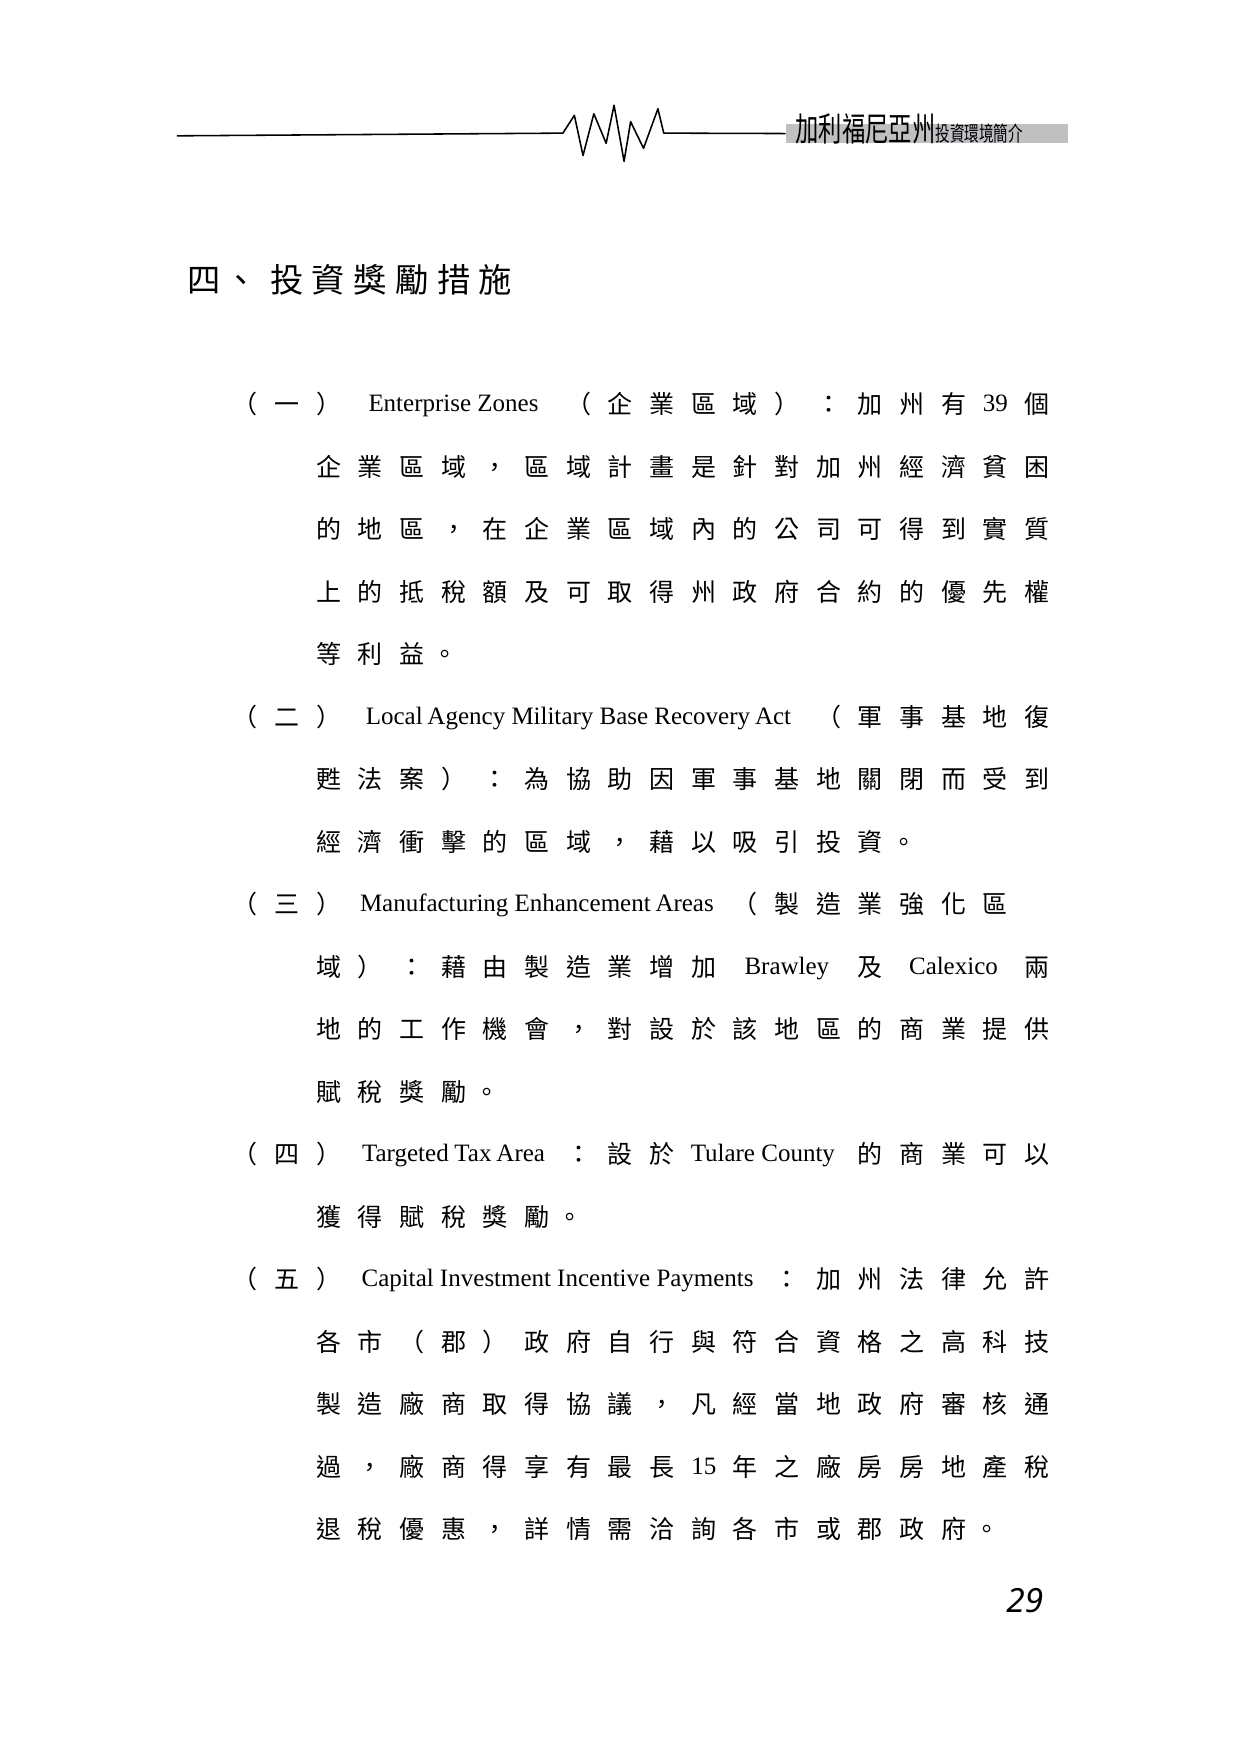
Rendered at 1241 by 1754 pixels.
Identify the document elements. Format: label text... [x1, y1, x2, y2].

text （二）Local Agency Military Base Recovery Act（軍事基地復甦法案）：為協助因軍事基地關閉而受到經濟衝擊的區域，藉以吸引投資。 [207, 674, 1058, 861]
text （三）Manufacturing Enhancement Areas（製造業強化區域）：藉由製造業增加Brawley及Calexico兩地的工作機會，對設於該地區的商業提供賦稅獎勵。 [207, 861, 1058, 1111]
text （一）Enterprise Zones（企業區域）：加州有39個企業區域，區域計畫是針對加州經濟貧困的地區，在企業區域內的公司可得到實質上的抵稅額及可取得州政府合約的優先權等利益。 [207, 361, 1058, 674]
text 四、投資獎勵措施 [183, 236, 1058, 299]
text （四）Targeted Tax Area：設於Tulare County 的商業可以獲得賦稅獎勵。 [207, 1111, 1058, 1236]
text （五）Capital Investment Incentive Payments：加州法律允許各市（郡）政府自行與符合資格之高科技製造廠商取得協議，凡經當地政府審核通過，廠商得享有最長15年之廠房房地產稅退稅優惠，詳情需洽詢各市或郡政府。 [207, 1236, 1058, 1549]
